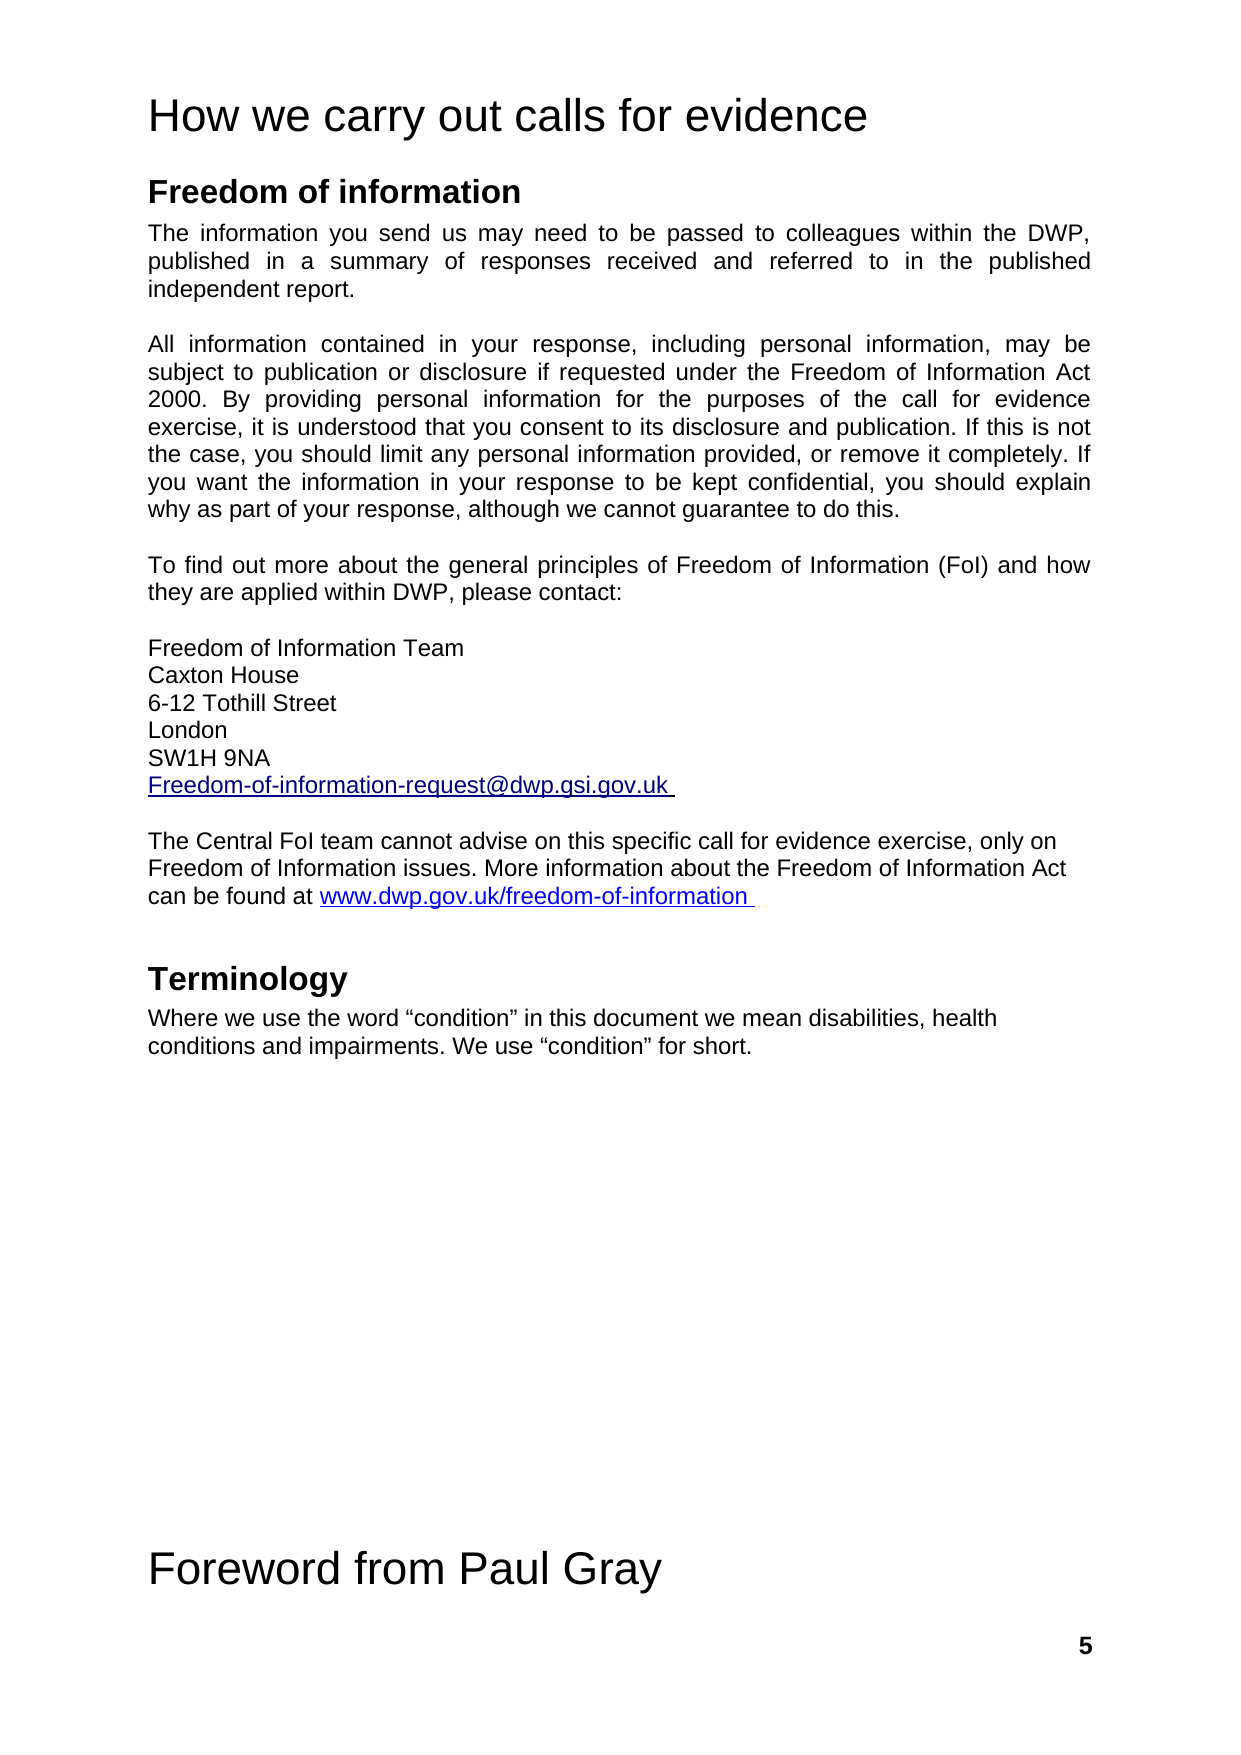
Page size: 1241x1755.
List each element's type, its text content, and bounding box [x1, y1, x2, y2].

text Freedom-of-information-request@dwp.gsi.gov.uk [148, 771, 1093, 799]
text How we carry out calls for evidence [148, 89, 1093, 141]
text Where we use the word “condition” in this document we mean disabilities, health conditions and impairments. We use “condition” for short. [148, 1004, 1093, 1059]
text Freedom of Information Team [148, 633, 1093, 661]
text Foreword from Paul Gray [148, 1542, 1093, 1594]
text Terminology [148, 959, 1093, 998]
text London [148, 716, 1093, 744]
text The information you send us may need to be passed to colleagues within the DWP, published in a summary of responses received and referred to in the published independent report. [148, 219, 1093, 302]
text All information contained in your response, including personal information, may be subject to publication or disclosure if requested under the Freedom of Information Act 2000. By providing personal information for the purposes of the call for evidence exercise, it is understood that you consent to its disclosure and publication. If this is not the case, you should limit any personal information provided, or remove it completely. If you want the information in your response to be kept confidential, you should explain why as part of your response, although we cannot guarantee to do this. [148, 330, 1093, 523]
text To find out more about the general principles of Freedom of Information (FoI) and how they are applied within DWP, please contact: [148, 551, 1093, 606]
text SW1H 9NA [148, 744, 1093, 771]
text 6-12 Tothill Street [148, 689, 1093, 716]
text The Central FoI team cannot advise on this specific call for evidence exercise, only on Freedom of Information issues. More information about the Freedom of Information Act can be found at www.dwp.gov.uk/freedom-of-information [148, 827, 1093, 909]
text Caxton House [148, 661, 1093, 689]
text Freedom of information [148, 173, 1093, 211]
